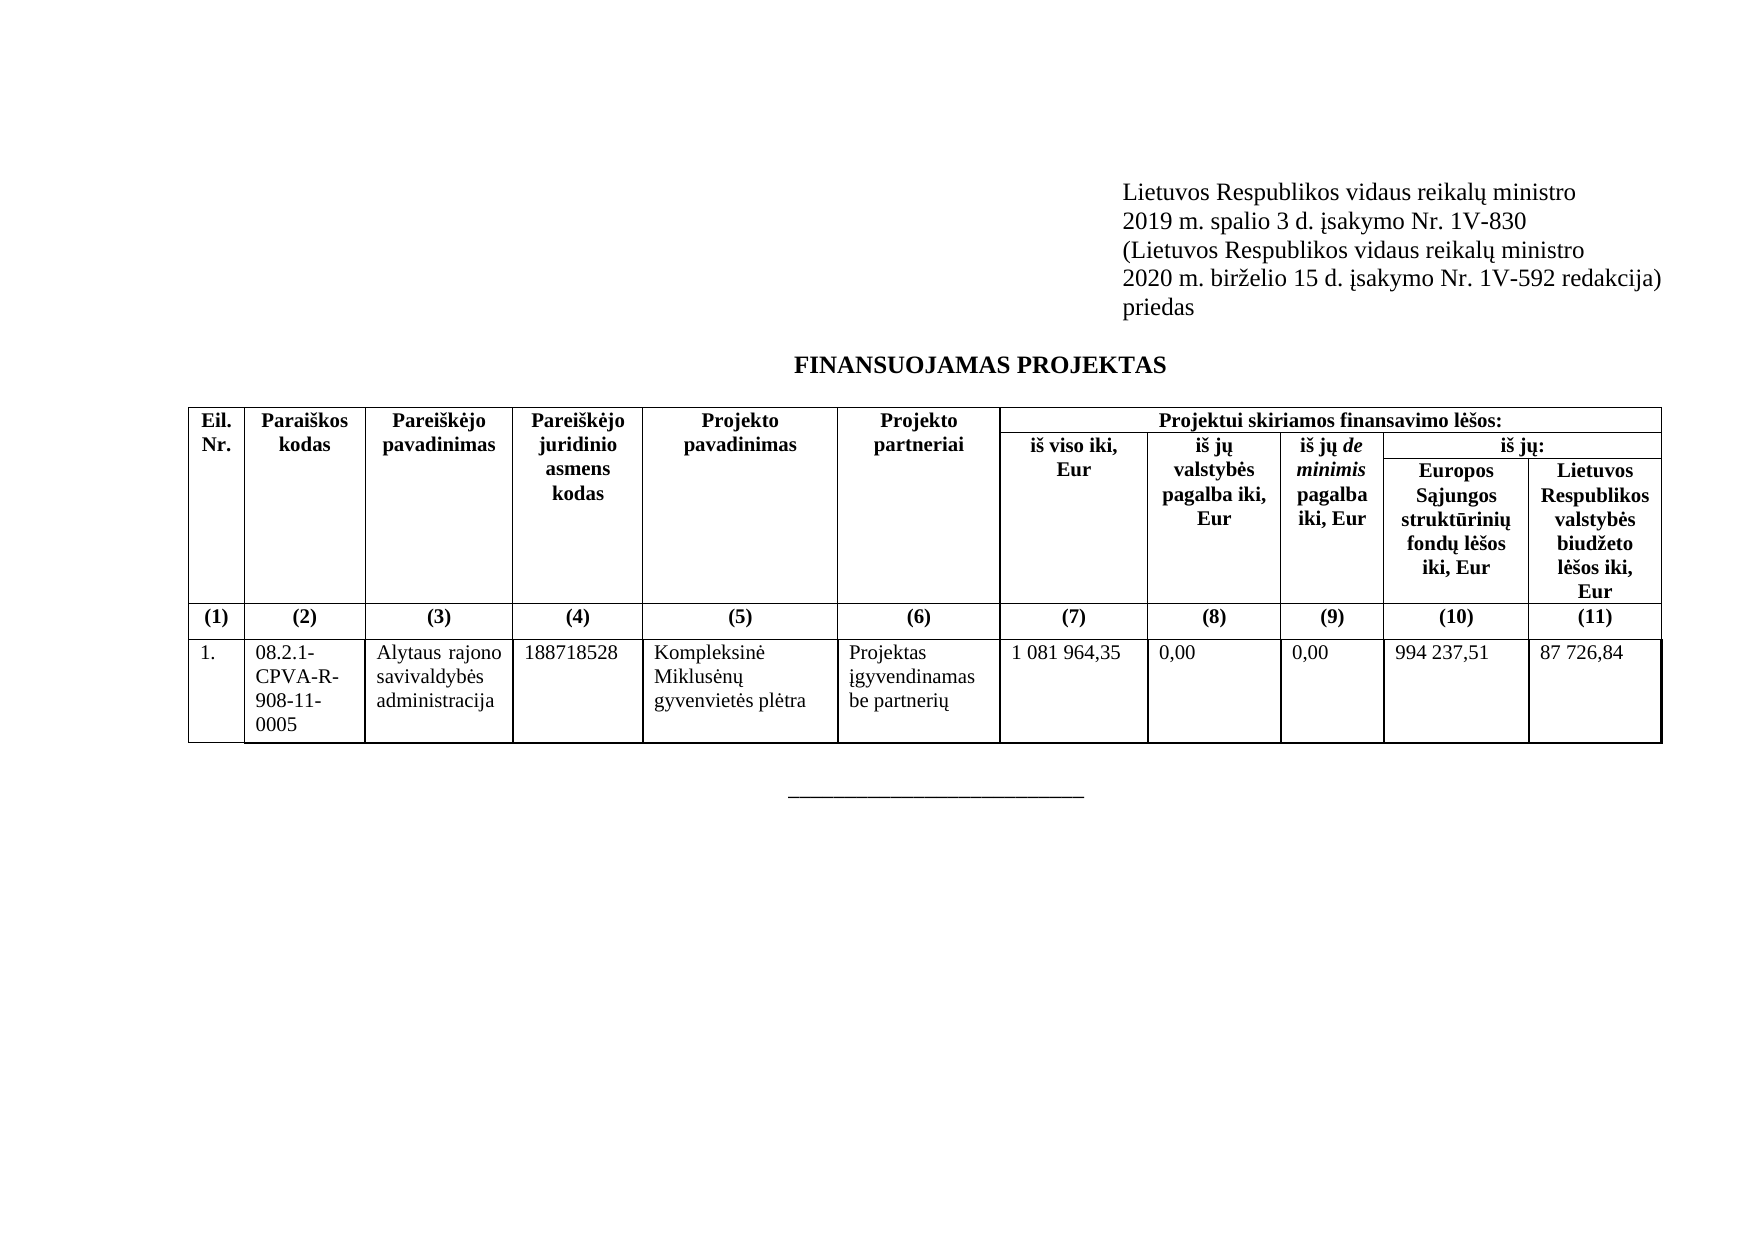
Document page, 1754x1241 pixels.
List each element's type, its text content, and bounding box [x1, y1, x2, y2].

table_cell 1. [189, 640, 244, 742]
table_cell (5) [643, 604, 837, 639]
table_cell iš viso iki, Eur [1001, 433, 1147, 603]
table_cell 08.2.1-CPVA-R-908-11-0005 [245, 640, 364, 742]
table_cell 1 081 964,35 [1001, 640, 1147, 742]
table_cell 188718528 [514, 640, 642, 742]
text Lietuvos Respublikos vidaus reikalų ministro [1122, 177, 1695, 206]
table_cell 994 237,51 [1385, 640, 1528, 742]
table_header Eil. Nr. [189, 408, 244, 603]
table_cell (6) [838, 604, 999, 639]
table_cell Kompleksinė Miklusėnų gyvenvietės plėtra [644, 640, 837, 742]
text __________________________ [177, 773, 1695, 801]
table_cell (9) [1281, 604, 1383, 639]
table_header Pareiškėjo pavadinimas [366, 408, 512, 603]
text FINANSUOJAMAS PROJEKTAS [177, 350, 1695, 378]
table_cell (11) [1529, 604, 1661, 639]
table_cell Alytaus rajono savivaldybės administracija [366, 640, 512, 742]
table_cell iš jų valstybės pagalba iki, Eur [1148, 433, 1280, 603]
table_header Projektui skiriamos finansavimo lėšos: [1001, 408, 1661, 432]
table_header Projekto pavadinimas [643, 408, 837, 603]
table_cell 0,00 [1282, 640, 1383, 742]
table_cell (4) [513, 604, 642, 639]
table_cell (10) [1384, 604, 1528, 639]
text 2020 m. birželio 15 d. įsakymo Nr. 1V-592 redakcija) [1122, 263, 1695, 292]
table_cell 87 726,84 [1530, 640, 1660, 742]
table_cell Europos Sąjungos struktūrinių fondų lėšos iki, Eur [1384, 459, 1528, 603]
table_header Pareiškėjo juridinio asmens kodas [513, 408, 642, 603]
table_header Projekto partneriai [838, 408, 999, 603]
table_cell iš jų: [1384, 433, 1661, 457]
table_cell (7) [1001, 604, 1147, 639]
table_cell 0,00 [1149, 640, 1280, 742]
table_cell (1) [189, 604, 244, 639]
table_header Paraiškos kodas [245, 408, 365, 603]
text priedas [1122, 292, 1695, 321]
table_cell (3) [366, 604, 512, 639]
table_cell iš jų de minimis pagalba iki, Eur [1281, 433, 1383, 603]
table_cell (2) [245, 604, 365, 639]
text (Lietuvos Respublikos vidaus reikalų ministro [1122, 235, 1695, 263]
table_cell (8) [1148, 604, 1280, 639]
text 2019 m. spalio 3 d. įsakymo Nr. 1V-830 [1122, 206, 1695, 235]
table_cell Lietuvos Respublikos valstybės biudžeto lėšos iki, Eur [1529, 459, 1661, 603]
table_cell Projektas įgyvendinamas be partnerių [839, 640, 999, 742]
